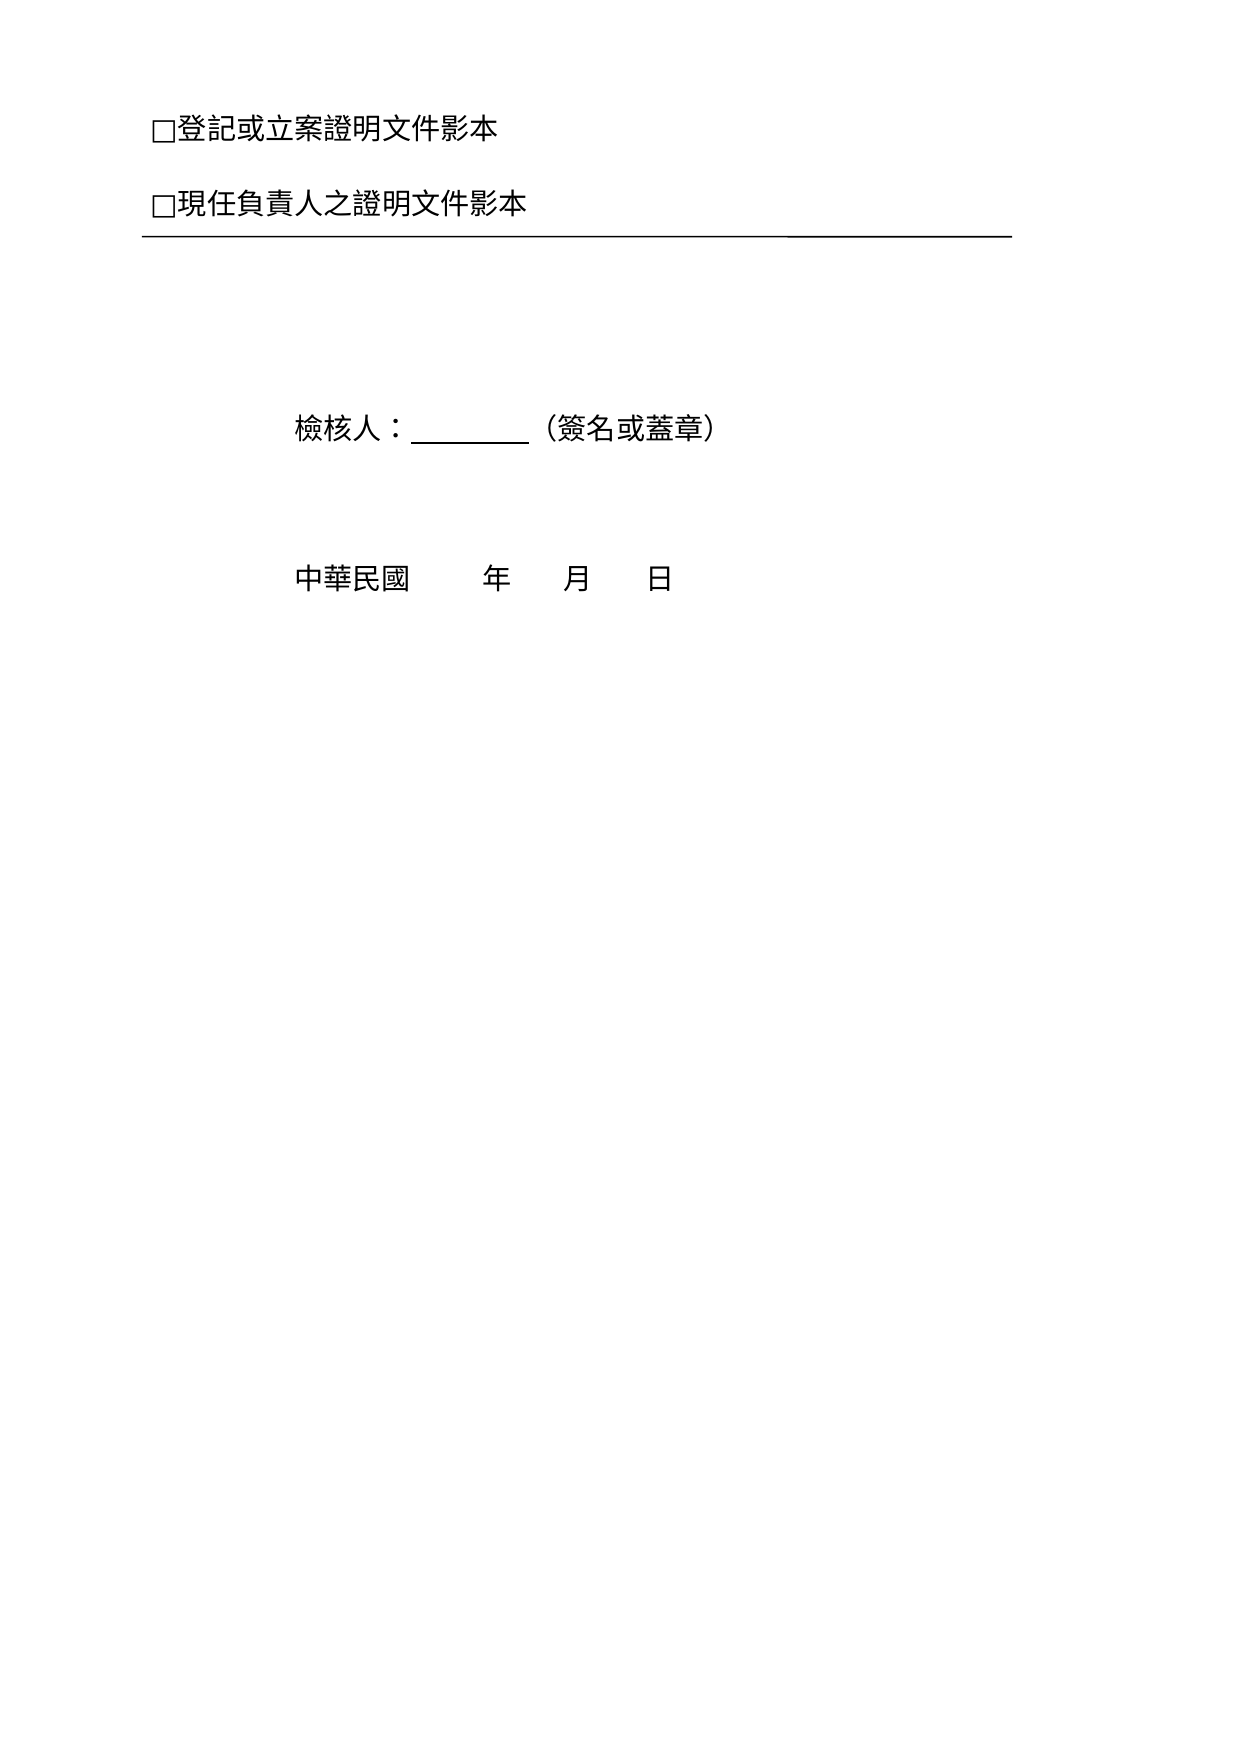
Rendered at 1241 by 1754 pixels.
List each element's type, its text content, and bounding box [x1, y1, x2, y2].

text 檢核人： （簽名或蓋章） [150, 389, 1165, 464]
text □現任負責人之證明文件影本 [150, 164, 1165, 239]
text 中華民國 年 月 日 [150, 539, 1165, 614]
text □登記或立案證明文件影本 [150, 89, 1165, 164]
